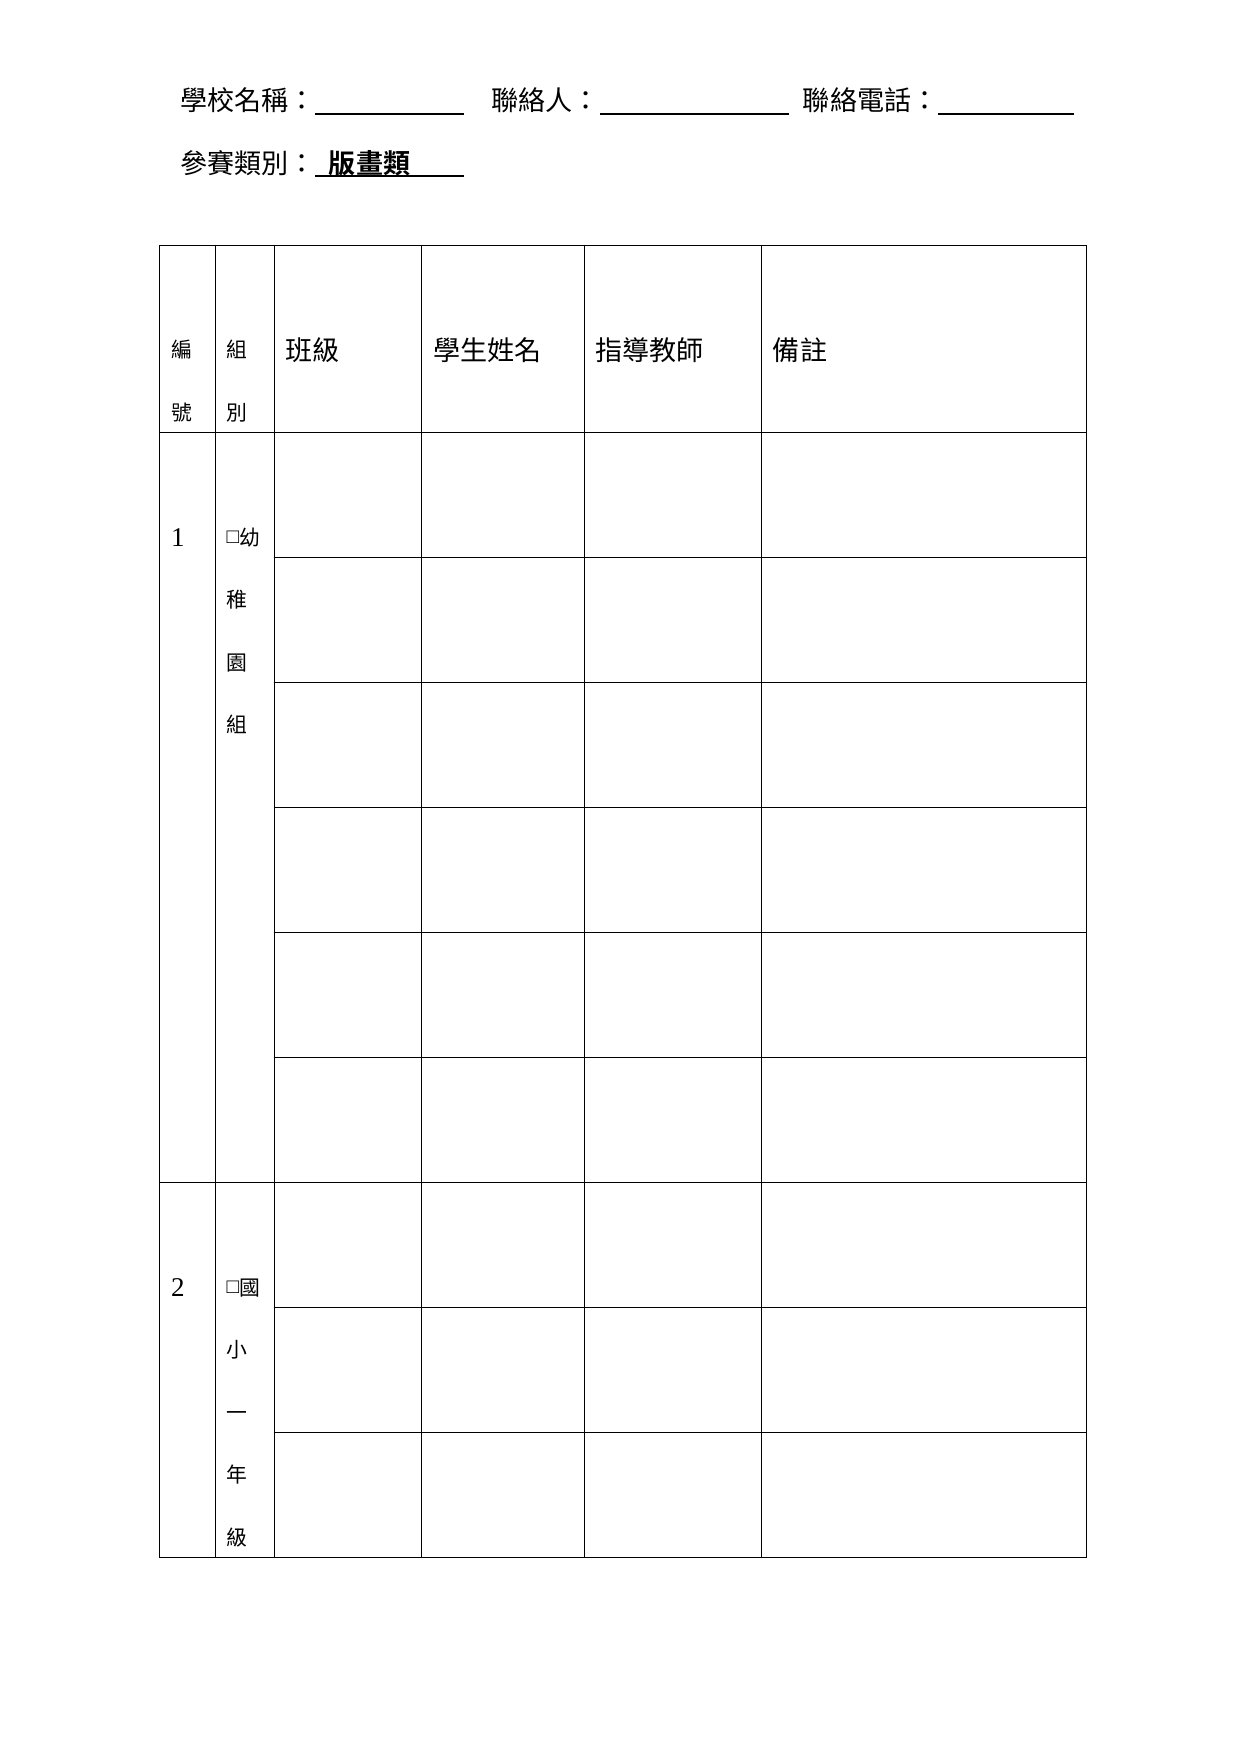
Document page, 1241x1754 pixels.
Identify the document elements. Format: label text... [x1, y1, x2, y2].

table_cell [422, 558, 584, 682]
table_cell [585, 933, 761, 1057]
table_cell [422, 1433, 584, 1557]
table_cell [275, 1183, 421, 1307]
table_cell [585, 1308, 761, 1432]
table_cell [762, 1308, 1086, 1432]
table_cell [422, 1058, 584, 1182]
table_cell [422, 933, 584, 1057]
table_cell [422, 1183, 584, 1307]
table_cell [585, 1183, 761, 1307]
table_header 班級 [275, 246, 421, 432]
table_cell [275, 808, 421, 932]
table_cell [762, 1433, 1086, 1557]
table_cell [275, 1058, 421, 1182]
table_cell □幼稚園組 [216, 433, 274, 1182]
table_cell [275, 433, 421, 557]
text 學校名稱： 聯絡人： 聯絡電話： [159, 57, 1081, 119]
table_cell [422, 808, 584, 932]
table_cell □國小一年級 [216, 1183, 274, 1557]
table_header 指導教師 [585, 246, 761, 432]
table_cell [762, 808, 1086, 932]
table_header 編號 [160, 246, 215, 432]
table_cell [762, 1058, 1086, 1182]
table_header 組別 [216, 246, 274, 432]
table_cell [585, 433, 761, 557]
table_cell [275, 1308, 421, 1432]
table_cell [585, 1058, 761, 1182]
table_cell [762, 683, 1086, 807]
table_cell [762, 558, 1086, 682]
table_cell [275, 1433, 421, 1557]
table_cell [762, 933, 1086, 1057]
table_cell [762, 433, 1086, 557]
text 參賽類別： 版畫類 [159, 119, 1081, 182]
table_cell 1 [160, 433, 215, 1182]
table_header 備註 [762, 246, 1086, 432]
table_cell [762, 1183, 1086, 1307]
table_cell [585, 1433, 761, 1557]
table_cell [585, 808, 761, 932]
table_cell 2 [160, 1183, 215, 1557]
table_cell [422, 433, 584, 557]
table_cell [585, 558, 761, 682]
table_cell [275, 558, 421, 682]
table_cell [585, 683, 761, 807]
table_cell [422, 683, 584, 807]
table_cell [422, 1308, 584, 1432]
table_cell [275, 933, 421, 1057]
table_cell [275, 683, 421, 807]
table_header 學生姓名 [422, 246, 584, 432]
